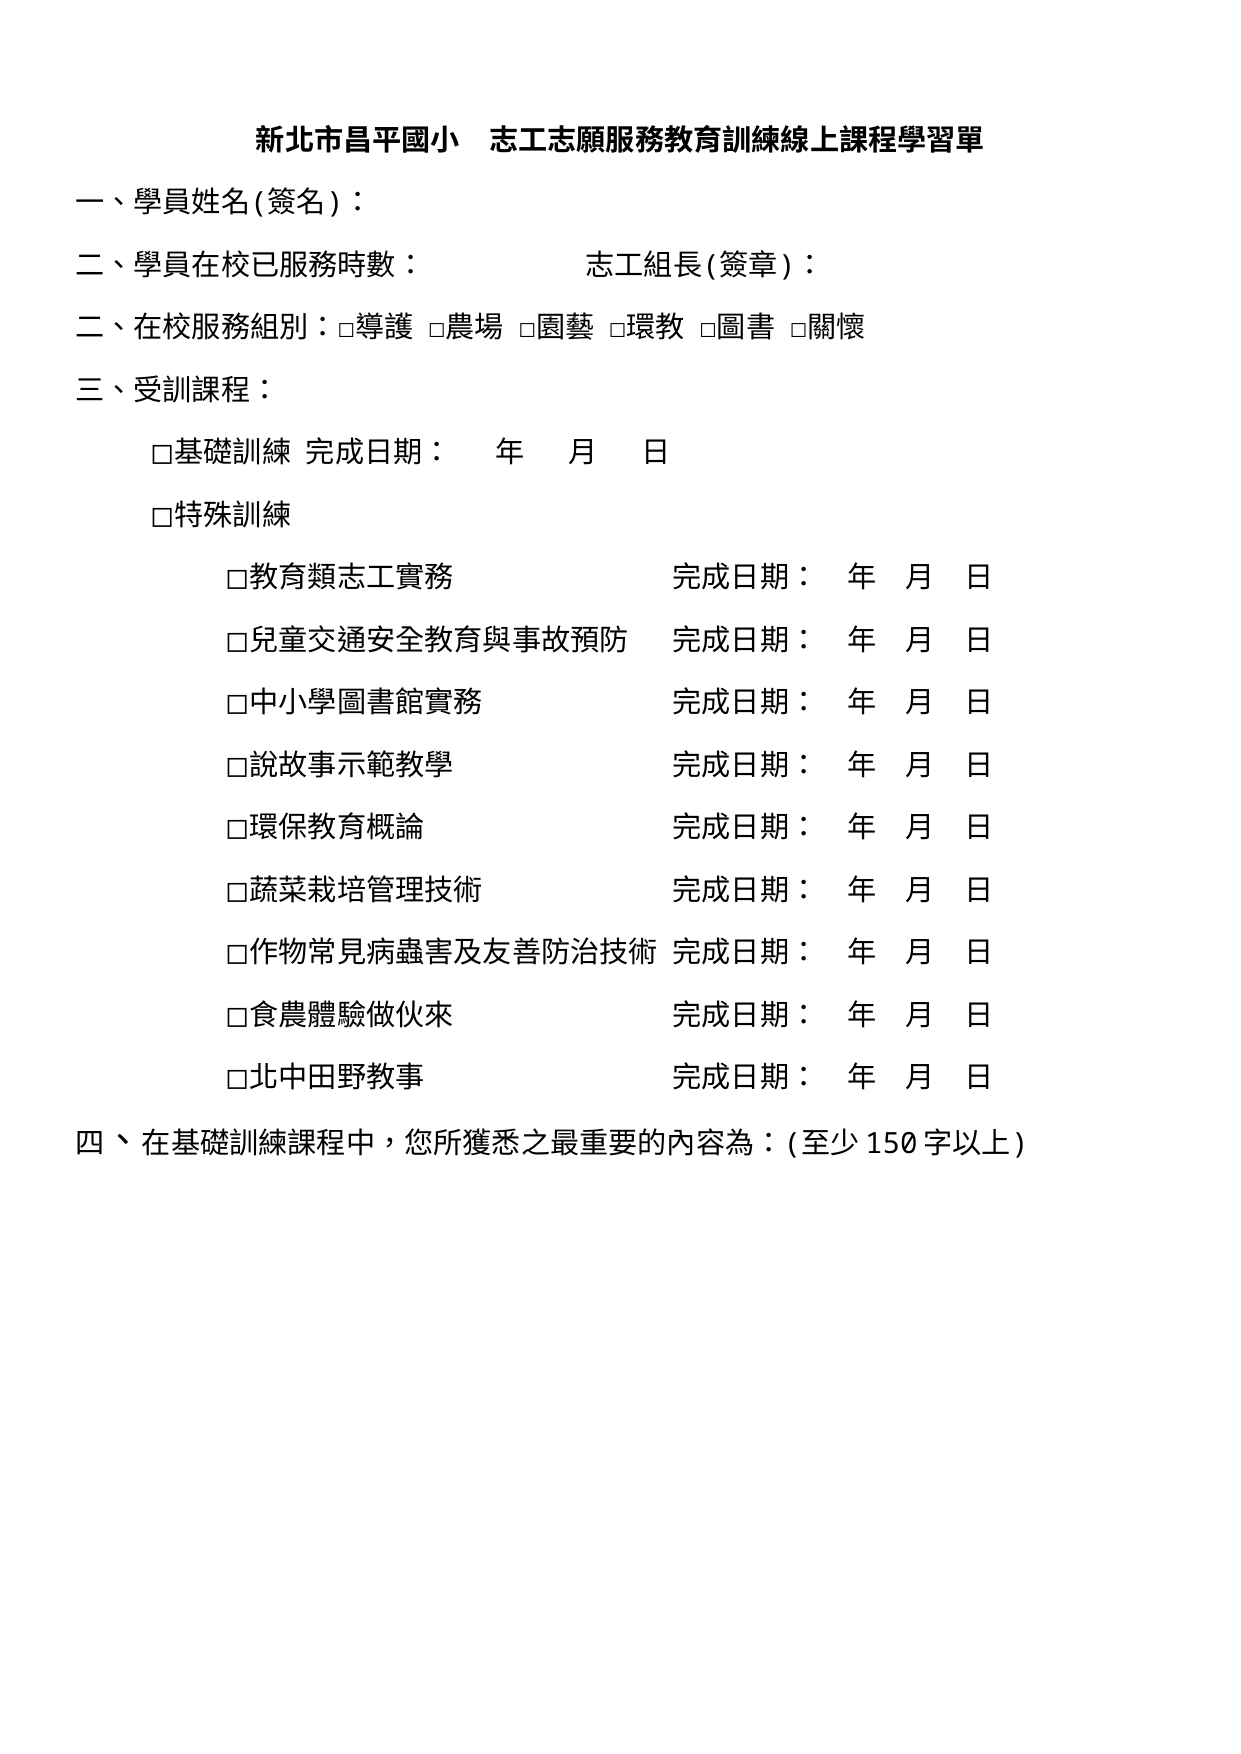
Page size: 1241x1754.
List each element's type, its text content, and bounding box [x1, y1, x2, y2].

text 二、學員在校已服務時數： 志工組長(簽章)： [75, 221, 1165, 283]
text ◻基礎訓練 完成日期： 年 月 日 [150, 408, 1165, 471]
text ◻食農體驗做伙來 完成日期： 年 月 日 [225, 971, 1165, 1033]
text 一、學員姓名(簽名)： [75, 158, 1165, 221]
text 二、在校服務組別：◻導護 ◻農場 ◻園藝 ◻環教 ◻圖書 ◻關懷 [75, 283, 1165, 346]
text ◻教育類志工實務 完成日期： 年 月 日 [225, 533, 1165, 596]
text ◻蔬菜栽培管理技術 完成日期： 年 月 日 [225, 846, 1165, 908]
text 三、受訓課程： [75, 346, 1165, 408]
text ◻作物常見病蟲害及友善防治技術 完成日期： 年 月 日 [225, 908, 1165, 971]
text 四、在基礎訓練課程中，您所獲悉之最重要的內容為：(至少150字以上) [75, 1096, 1165, 1158]
text ◻說故事示範教學 完成日期： 年 月 日 [225, 721, 1165, 783]
text ◻兒童交通安全教育與事故預防 完成日期： 年 月 日 [225, 596, 1165, 658]
text ◻環保教育概論 完成日期： 年 月 日 [225, 783, 1165, 846]
text ◻特殊訓練 [150, 471, 1165, 533]
text ◻中小學圖書館實務 完成日期： 年 月 日 [225, 658, 1165, 721]
text 新北市昌平國小 志工志願服務教育訓練線上課程學習單 [75, 96, 1165, 158]
text ◻北中田野教事 完成日期： 年 月 日 [225, 1033, 1165, 1096]
